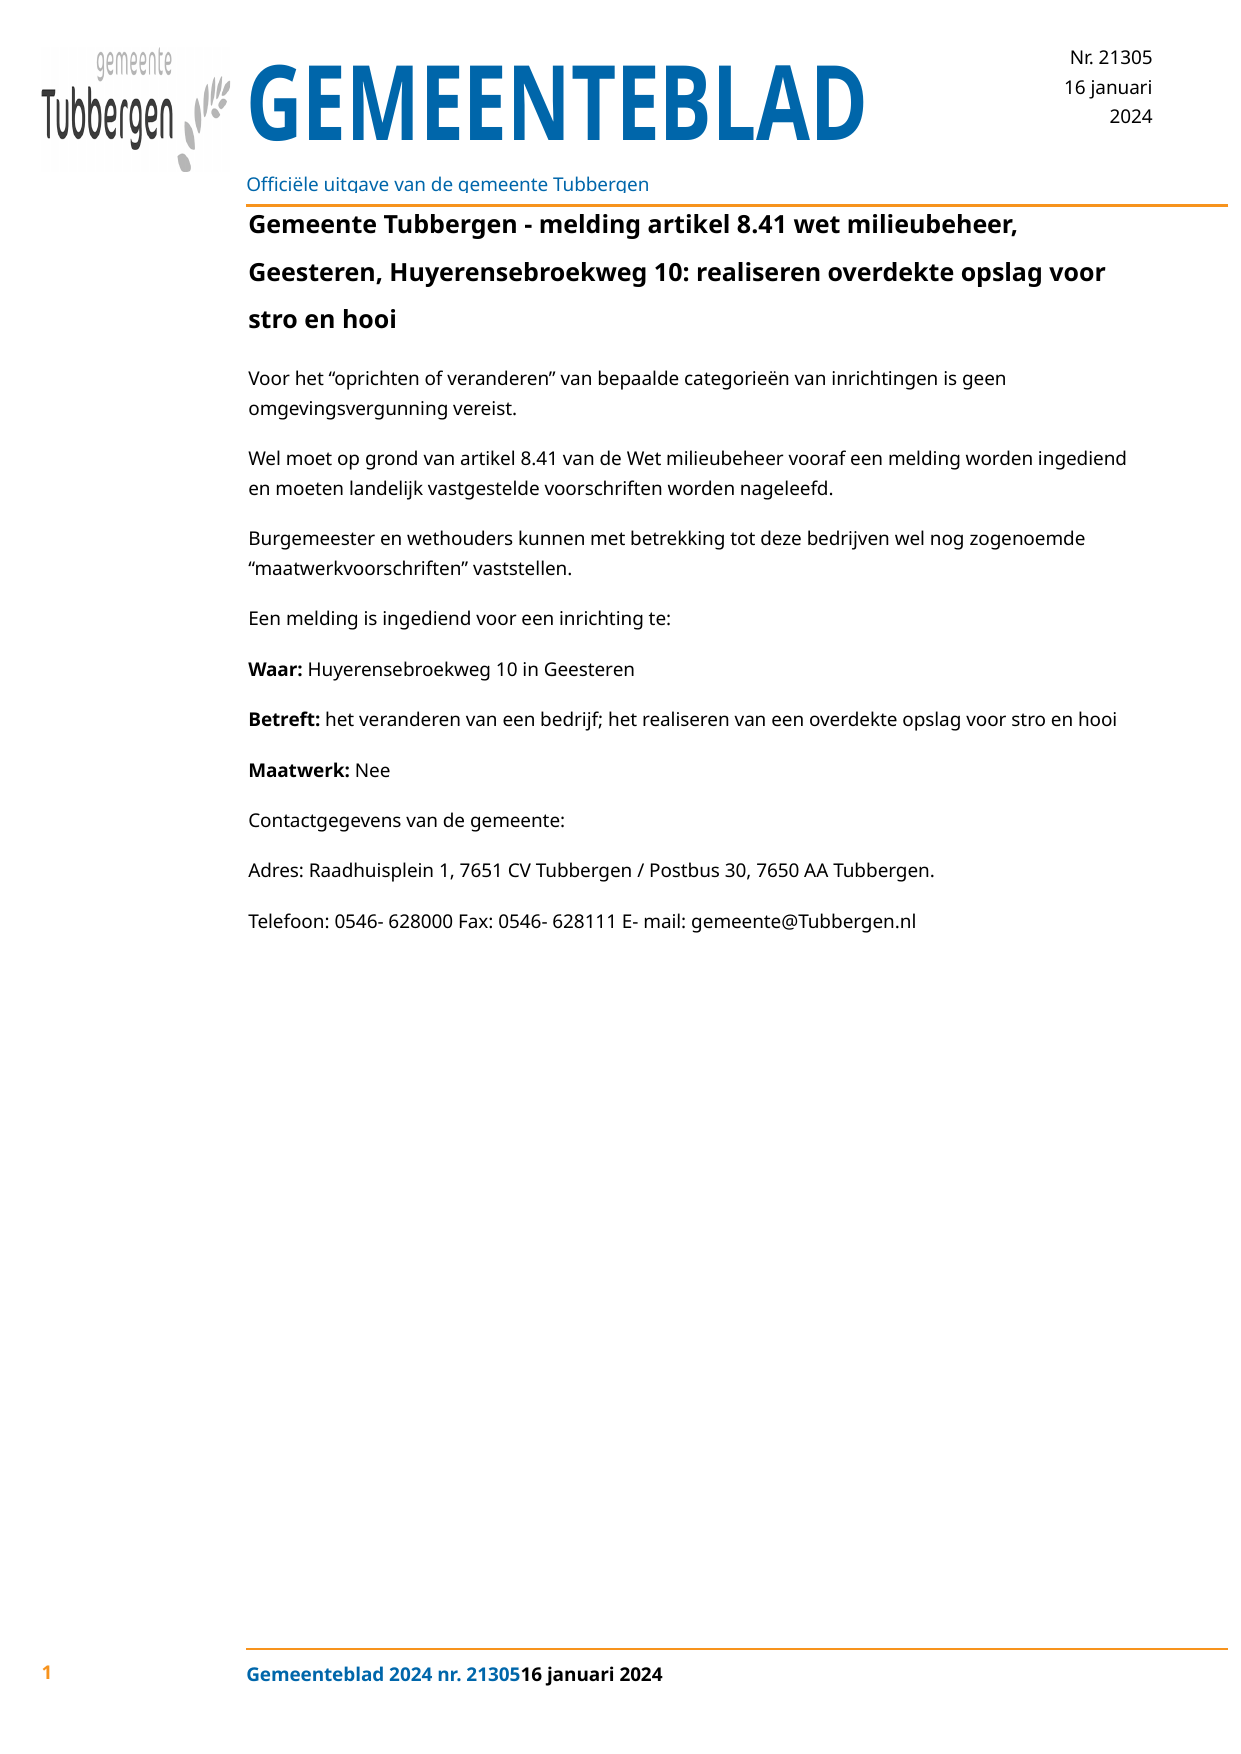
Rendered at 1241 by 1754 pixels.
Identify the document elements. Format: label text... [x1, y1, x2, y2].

text Burgemeester en wethouders kunnen met betrekking tot deze bedrijven wel nog zogenoemde “maatwerkvoorschriften” vaststellen. [248, 526, 1152, 581]
text Wel moet op grond van artikel 8.41 van de Wet milieubeheer vooraf een melding worden ingediend en moeten landelijk vastgestelde voorschriften worden nageleefd. [248, 446, 1152, 501]
text Voor het “oprichten of veranderen” van bepaalde categorieën van inrichtingen is geen omgevingsvergunning vereist. [248, 366, 1152, 421]
text Een melding is ingediend voor een inrichting te: [248, 606, 1152, 631]
text Waar: Huyerensebroekweg 10 in Geesteren [248, 656, 1152, 682]
text Contactgegevens van de gemeente: [248, 807, 1152, 833]
text Adres: Raadhuisplein 1, 7651 CV Tubbergen / Postbus 30, 7650 AA Tubbergen. [248, 858, 1152, 883]
picture [41, 47, 231, 172]
text Betreft: het veranderen van een bedrijf; het realiseren van een overdekte opslag voor stro en hooi [248, 706, 1152, 732]
text Gemeente Tubbergen - melding artikel 8.41 wet milieubeheer, Geesteren, Huyerensebroekweg 10: realiseren overdekte opslag voor stro en hooi [248, 207, 1152, 336]
text Maatwerk: Nee [248, 757, 1152, 782]
text Telefoon: 0546- 628000 Fax: 0546- 628111 E- mail: gemeente@Tubbergen.nl [248, 908, 1152, 934]
